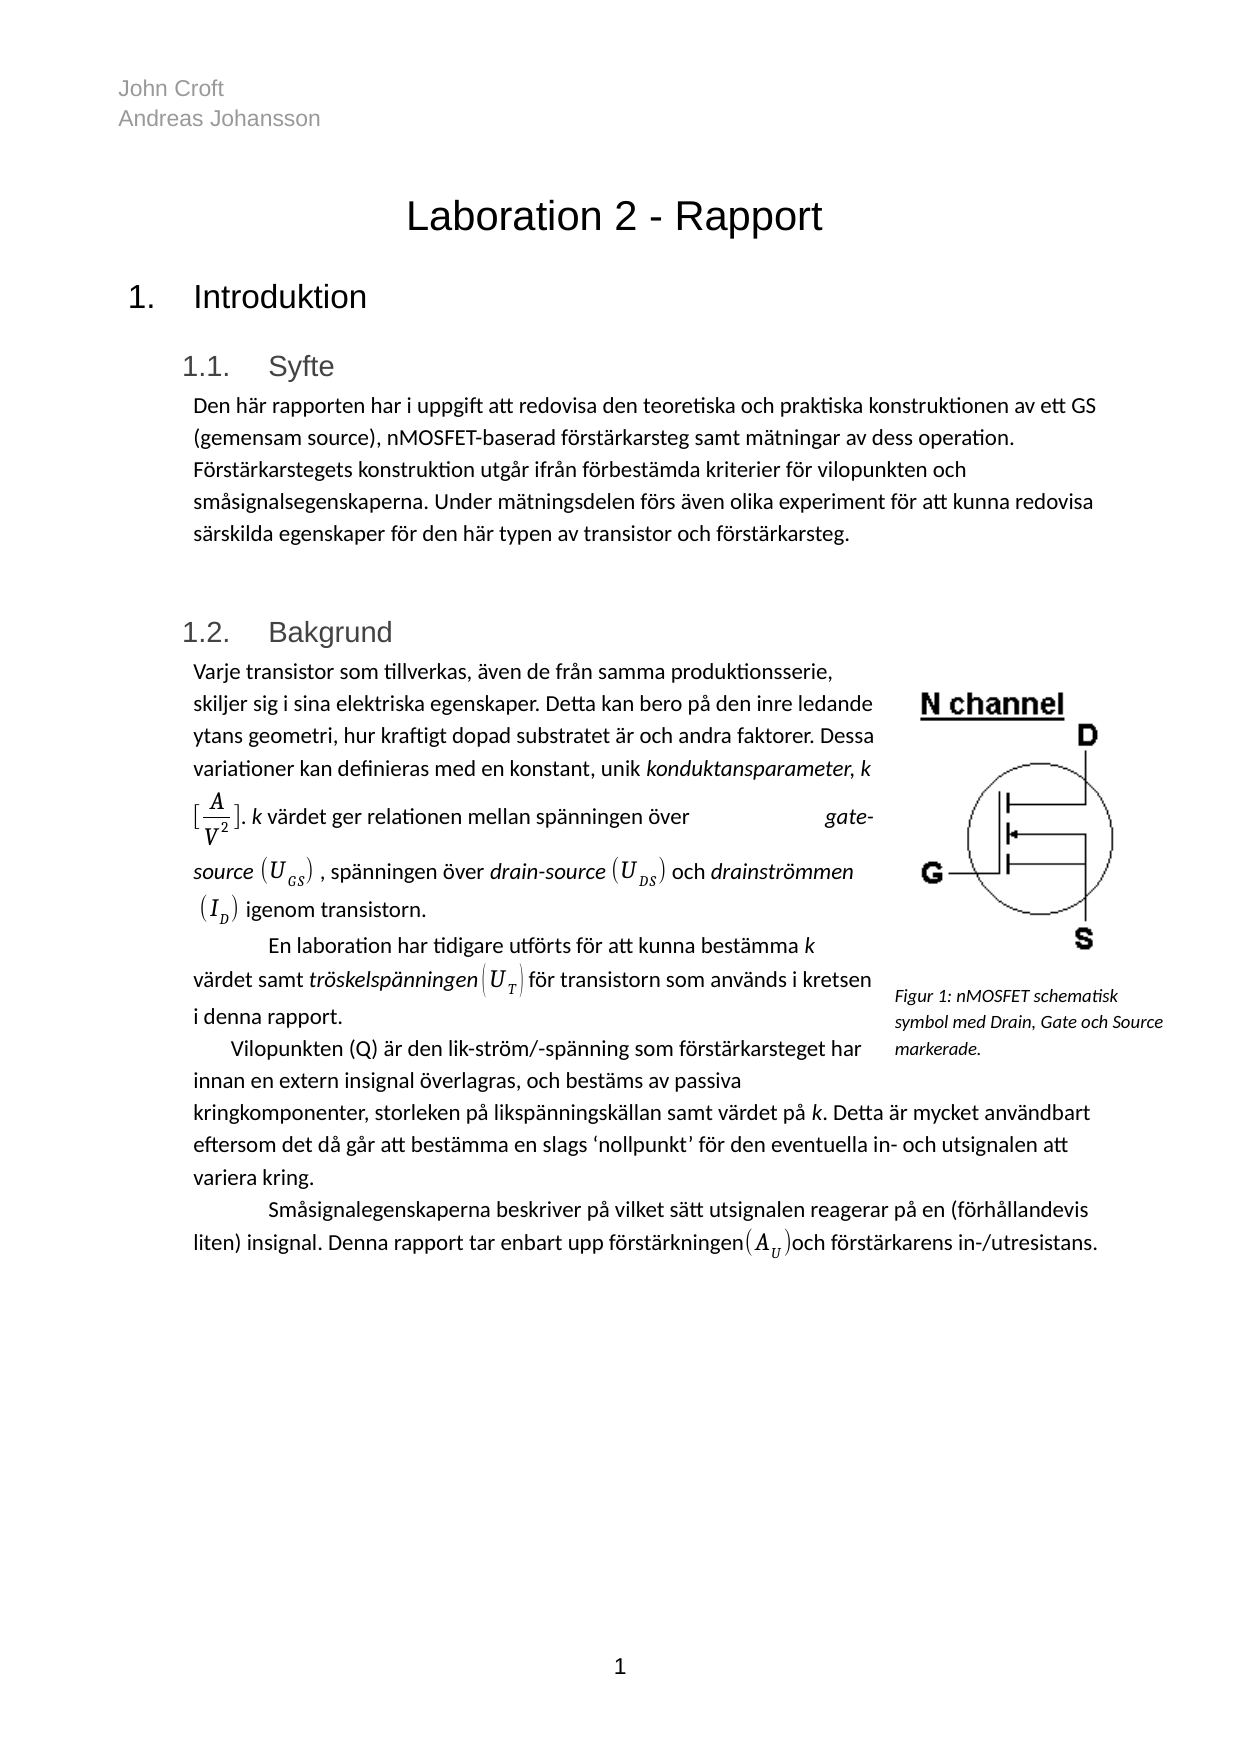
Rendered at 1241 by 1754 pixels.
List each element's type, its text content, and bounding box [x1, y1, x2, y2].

text Figur 1: nMOSFET schematisk symbol med Drain, Gate och Source markerade. [894, 981, 1165, 1059]
text Småsignalegenskaperna beskriver på vilket sätt utsignalen reagerar på en (förhållandevis liten) insignal. Denna rapport tar enbart upp förstärkningenoch förstärkarens in-/utresistans. [193, 1195, 1122, 1261]
picture [894, 674, 1165, 981]
subtitle Laboration 2 - Rapport [118, 192, 1122, 239]
subtitle Introduktion [156, 277, 1122, 316]
subtitle Syfte [231, 349, 1122, 382]
subtitle Bakgrund [231, 615, 1122, 649]
text Vilopunkten (Q) är den lik-ström/-spänning som förstärkarsteget har innan en extern insignal överlagras, och bestäms av passiva kringkomponenter, storleken på likspänningskällan samt värdet på k. Detta är mycket användbart eftersom det då går att bestämma en slags ‘nollpunkt’ för den eventuella in- och utsignalen att variera kring. [193, 1034, 1122, 1191]
text En laboration har tidigare utförts för att kunna bestämma k värdet samt tröskelspänningenför transistorn som används i kretsen i denna rapport. [193, 931, 894, 1030]
text Den här rapporten har i uppgift att redovisa den teoretiska och praktiska konstruktionen av ett GS (gemensam source), nMOSFET-baserad förstärkarsteg samt mätningar av dess operation. Förstärkarstegets konstruktion utgår ifrån förbestämda kriterier för vilopunkten och småsignalsegenskaperna. Under mätningsdelen förs även olika experiment för att kunna redovisa särskilda egenskaper för den här typen av transistor och förstärkarsteg. [193, 391, 1122, 547]
text Varje transistor som tillverkas, även de från samma produktionsserie, skiljer sig i sina elektriska egenskaper. Detta kan bero på den inre ledande ytans geometri, hur kraftigt dopad substratet är och andra faktorer. Dessa variationer kan definieras med en konstant, unik konduktansparameter, k . k värdet ger relationen mellan spänningen över gate-source, spänningen över drain-source och drainströmmenigenom transistorn. [193, 657, 1165, 927]
